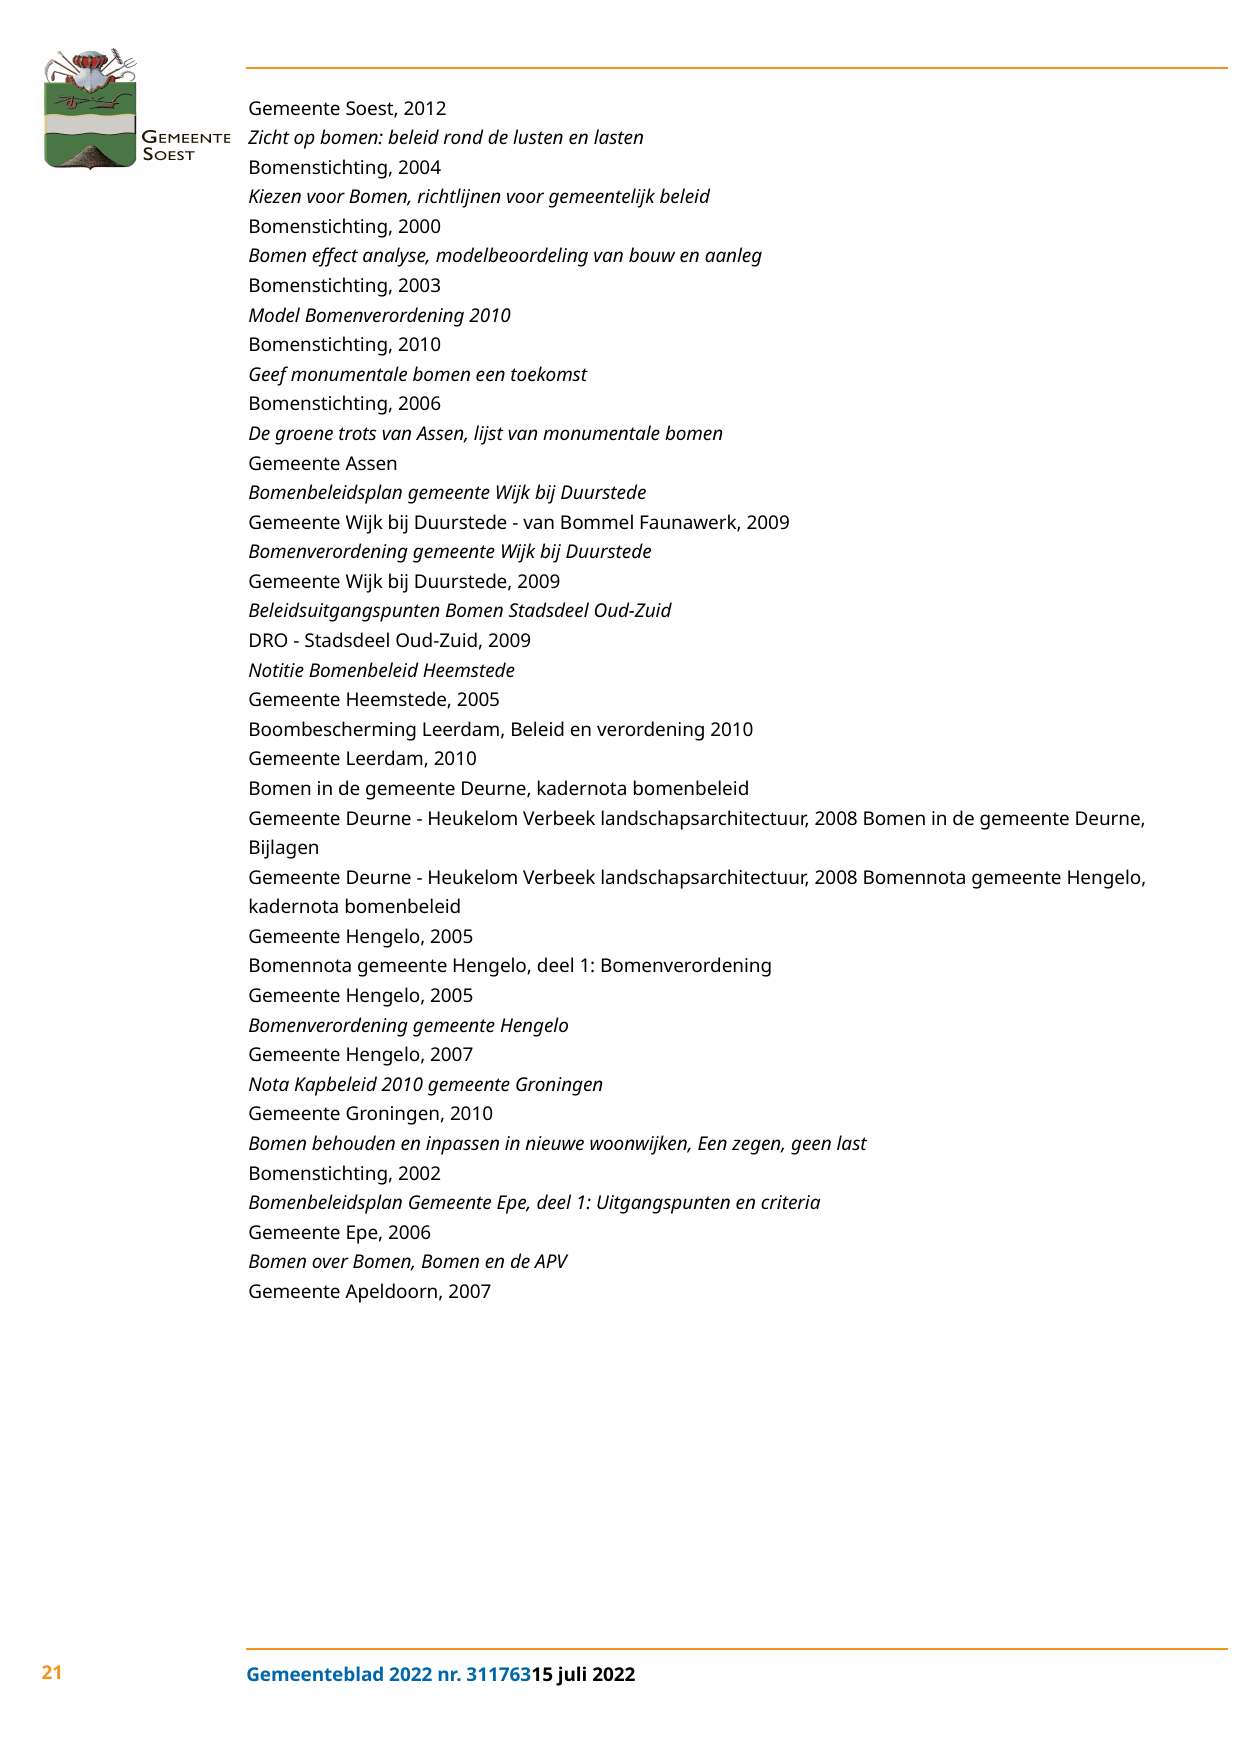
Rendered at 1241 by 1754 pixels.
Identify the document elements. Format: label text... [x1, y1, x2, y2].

picture [41, 47, 231, 172]
text Bomenverordening gemeente Wijk bij Duurstede [248, 538, 1152, 564]
text Nota Kapbeleid 2010 gemeente Groningen [248, 1071, 1152, 1097]
text Bomen behouden en inpassen in nieuwe woonwijken, Een zegen, geen last [248, 1130, 1152, 1156]
text Gemeente Hengelo, 2005 [248, 923, 1152, 949]
text Gemeente Soest, 2012 [248, 95, 1152, 121]
text Bomenstichting, 2004 [248, 154, 1152, 180]
text Gemeente Deurne - Heukelom Verbeek landschapsarchitectuur, 2008 Bomennota gemeente Hengelo, kadernota bomenbeleid [248, 864, 1152, 919]
text Bomenbeleidsplan Gemeente Epe, deel 1: Uitgangspunten en criteria [248, 1189, 1152, 1215]
text Gemeente Leerdam, 2010 [248, 746, 1152, 771]
text Gemeente Hengelo, 2005 [248, 982, 1152, 1008]
text Kiezen voor Bomen, richtlijnen voor gemeentelijk beleid [248, 183, 1152, 209]
text Bomennota gemeente Hengelo, deel 1: Bomenverordening [248, 953, 1152, 978]
text Gemeente Wijk bij Duurstede - van Bommel Faunawerk, 2009 [248, 509, 1152, 535]
text Bomenstichting, 2002 [248, 1160, 1152, 1186]
text Bomenbeleidsplan gemeente Wijk bij Duurstede [248, 479, 1152, 505]
text Gemeente Assen [248, 450, 1152, 476]
text Bomenstichting, 2003 [248, 272, 1152, 298]
text De groene trots van Assen, lijst van monumentale bomen [248, 420, 1152, 446]
text DRO - Stadsdeel Oud-Zuid, 2009 [248, 627, 1152, 653]
text Model Bomenverordening 2010 [248, 302, 1152, 328]
text Bomenstichting, 2006 [248, 391, 1152, 416]
text Notitie Bomenbeleid Heemstede [248, 657, 1152, 683]
text Gemeente Apeldoorn, 2007 [248, 1278, 1152, 1304]
text Bomenstichting, 2010 [248, 331, 1152, 357]
text Zicht op bomen: beleid rond de lusten en lasten [248, 124, 1152, 150]
text Gemeente Epe, 2006 [248, 1219, 1152, 1245]
text Geef monumentale bomen een toekomst [248, 361, 1152, 387]
text Gemeente Deurne - Heukelom Verbeek landschapsarchitectuur, 2008 Bomen in de gemeente Deurne, Bijlagen [248, 805, 1152, 860]
text Bomenverordening gemeente Hengelo [248, 1012, 1152, 1038]
text Gemeente Heemstede, 2005 [248, 686, 1152, 712]
text Gemeente Hengelo, 2007 [248, 1041, 1152, 1067]
text Bomen effect analyse, modelbeoordeling van bouw en aanleg [248, 243, 1152, 268]
text Bomenstichting, 2000 [248, 213, 1152, 239]
text Boombescherming Leerdam, Beleid en verordening 2010 [248, 716, 1152, 742]
text Bomen in de gemeente Deurne, kadernota bomenbeleid [248, 775, 1152, 801]
text Bomen over Bomen, Bomen en de APV [248, 1248, 1152, 1274]
text Beleidsuitgangspunten Bomen Stadsdeel Oud-Zuid [248, 598, 1152, 623]
text Gemeente Groningen, 2010 [248, 1101, 1152, 1126]
text Gemeente Wijk bij Duurstede, 2009 [248, 568, 1152, 594]
